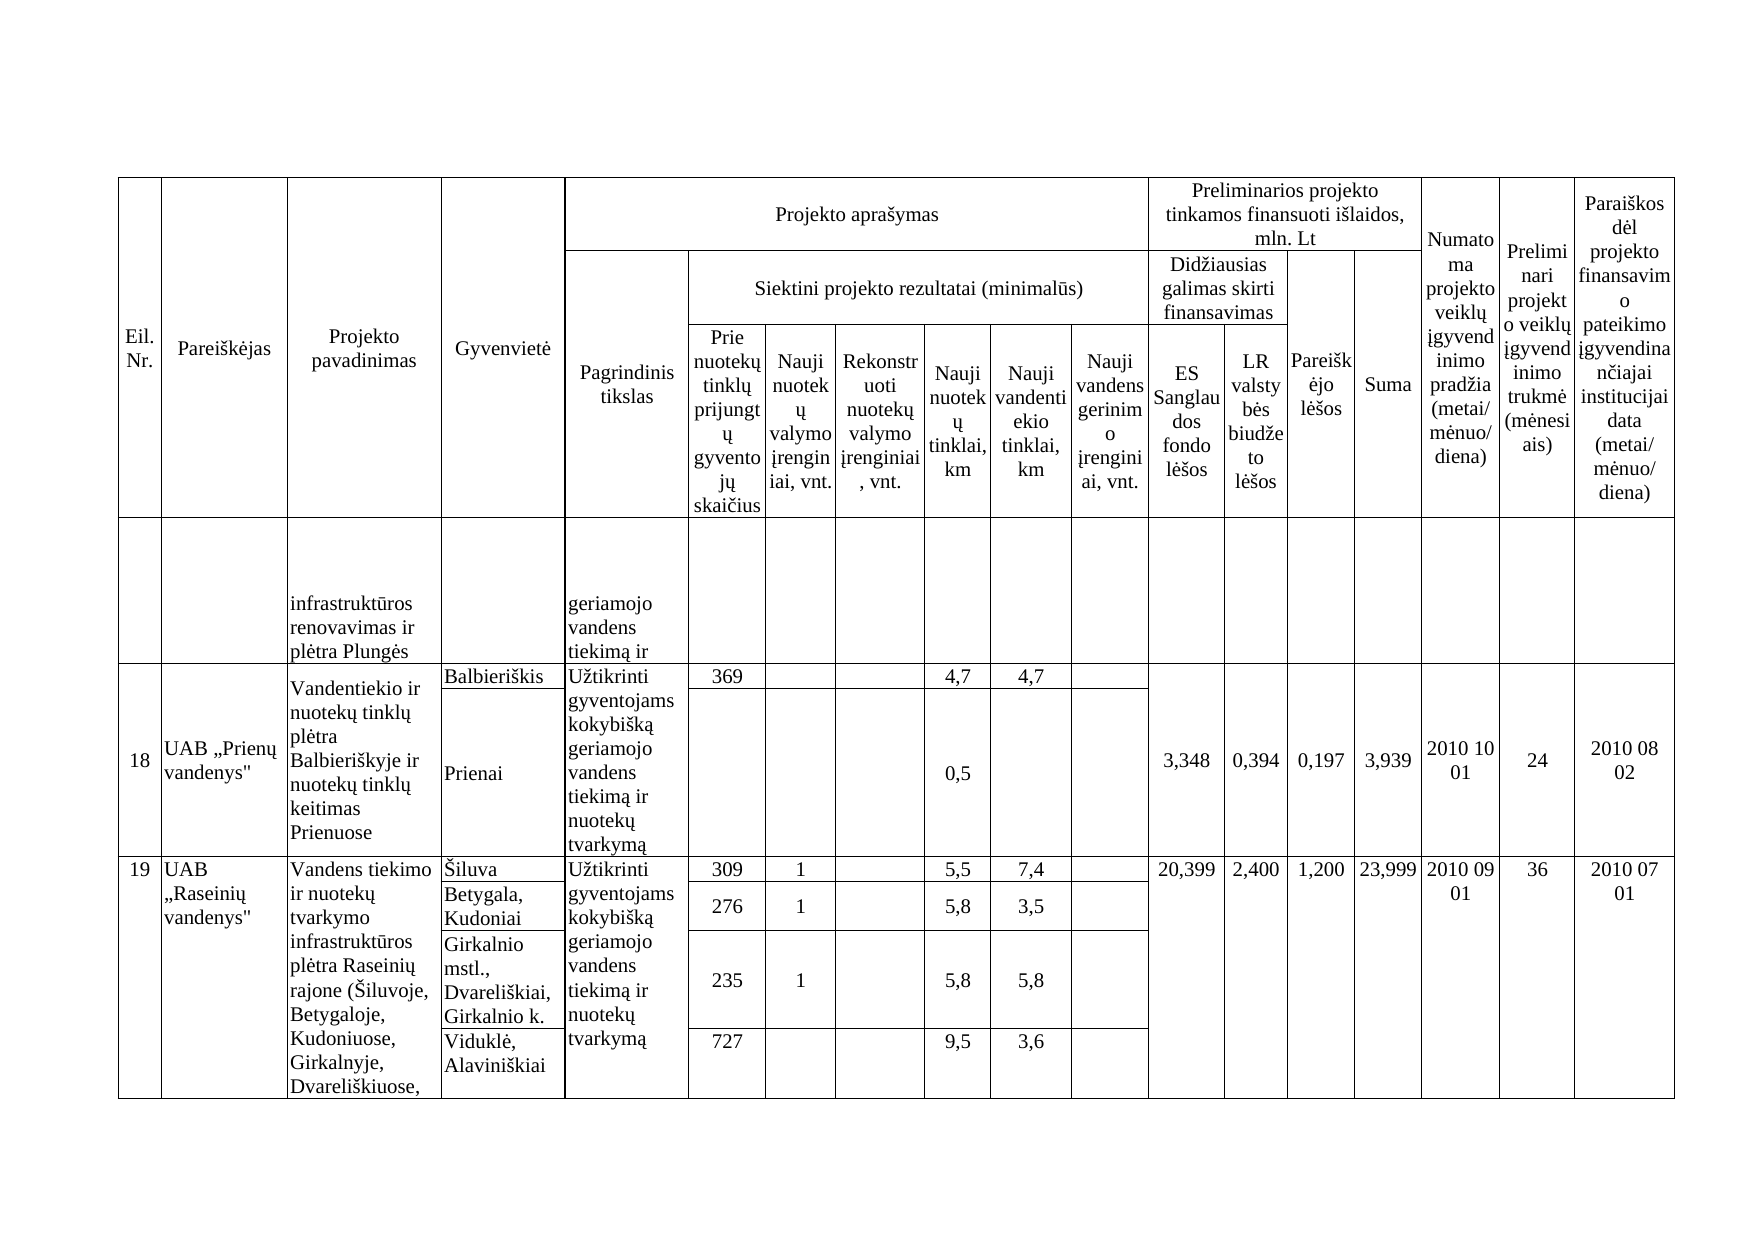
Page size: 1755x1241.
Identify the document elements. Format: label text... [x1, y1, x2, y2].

table_cell Šiluva [442, 857, 564, 881]
table_cell Viduklė, Alaviniškiai [442, 1029, 564, 1098]
table_cell 1 [766, 931, 835, 1028]
table_cell Prienai [442, 689, 564, 856]
table_cell 0,394 [1225, 664, 1287, 856]
table_cell [766, 664, 835, 688]
table_cell [836, 664, 924, 688]
table_cell Suma [1355, 251, 1421, 517]
table_cell [1500, 518, 1574, 663]
table_cell [442, 518, 564, 663]
table_cell [119, 518, 161, 663]
table_cell [1288, 518, 1354, 663]
table_cell [1072, 664, 1148, 688]
table_cell [1072, 882, 1148, 930]
table_cell Nauji vandens gerinimo įrenginiai, vnt. [1072, 325, 1148, 517]
table_cell 5,8 [991, 931, 1071, 1028]
table_cell [162, 518, 287, 663]
table_header Gyvenvietė [442, 178, 564, 517]
table_header Preliminarios projekto tinkamos finansuoti išlaidos, mln. Lt [1149, 178, 1421, 250]
table_header Eil. Nr. [119, 178, 161, 517]
table_cell Užtikrinti gyventojams kokybišką geriamojo vandens tiekimą ir nuotekų tvarkymą [566, 664, 688, 856]
table_cell 5,8 [925, 931, 990, 1028]
table_cell 2010 07 01 [1575, 857, 1674, 1098]
table_cell 3,5 [991, 882, 1071, 930]
table_cell 0,197 [1288, 664, 1354, 856]
table_cell 5,5 [925, 857, 990, 881]
table_cell [836, 518, 924, 663]
table_cell Siektini projekto rezultatai (minimalūs) [689, 251, 1148, 324]
table_cell Nauji nuotekų tinklai, km [925, 325, 990, 517]
table_cell Užtikrinti gyventojams kokybišką geriamojo vandens tiekimą ir nuotekų tvarkymą [566, 518, 688, 663]
table_cell 3,348 [1149, 664, 1224, 856]
table_cell [1422, 518, 1499, 663]
table_cell 9,5 [925, 1029, 990, 1098]
table_cell [836, 689, 924, 856]
table_cell 20,399 [1149, 857, 1224, 1098]
table_cell Girkalnio mstl., Dvareliškiai, Girkalnio k. [442, 931, 564, 1028]
table_cell [991, 518, 1071, 663]
table_header Preliminari projekto veiklų įgyvendinimo trukmė (mėnesiais) [1500, 178, 1574, 517]
table_cell 4,7 [925, 664, 990, 688]
table_cell Nauji nuotekų valymo įrenginiai, vnt. [766, 325, 835, 517]
table_cell [766, 689, 835, 856]
table_cell 235 [689, 931, 765, 1028]
table_cell Pagrindinis tikslas [566, 251, 688, 517]
table_cell [925, 518, 990, 663]
table_cell [1225, 518, 1287, 663]
table_cell 369 [689, 664, 765, 688]
table_cell [836, 857, 924, 881]
table_cell Pareiškėjo lėšos [1288, 251, 1354, 517]
table_cell Rekonstruoti nuotekų valymo įrenginiai, vnt. [836, 325, 924, 517]
table_cell 23,999 [1355, 857, 1421, 1098]
table_cell 7,4 [991, 857, 1071, 881]
table_cell [836, 931, 924, 1028]
table_cell UAB „Raseinių vandenys" [162, 857, 287, 1098]
table_cell [1575, 518, 1674, 663]
table_cell LR valstybės biudžeto lėšos [1225, 325, 1287, 517]
table_cell UAB „Prienų vandenys" [162, 664, 287, 856]
table_cell Nauji vandentiekio tinklai, km [991, 325, 1071, 517]
table_header Pareiškėjas [162, 178, 287, 517]
table_cell Didžiausias galimas skirti finansavimas [1149, 251, 1287, 324]
table_cell Betygala, Kudoniai [442, 882, 564, 930]
table_header Projekto pavadinimas [288, 178, 441, 517]
table_cell [1355, 518, 1421, 663]
table_cell [689, 689, 765, 856]
table_cell 2,400 [1225, 857, 1287, 1098]
table_cell [1072, 518, 1148, 663]
table_cell 5,8 [925, 882, 990, 930]
table_cell [1072, 689, 1148, 856]
table_cell [689, 518, 765, 663]
table_cell ES Sanglaudos fondo lėšos [1149, 325, 1224, 517]
table_cell 3,6 [991, 1029, 1071, 1098]
table_header Projekto aprašymas [566, 178, 1148, 250]
table_header Numatoma projekto veiklų įgyvendinimo pradžia (metai/ mėnuo/ diena) [1422, 178, 1499, 517]
table_cell 18 [119, 664, 161, 856]
table_cell [766, 518, 835, 663]
table_cell 36 [1500, 857, 1574, 1098]
table_cell 19 [119, 857, 161, 1098]
table_cell 24 [1500, 664, 1574, 856]
table_cell 2010 08 02 [1575, 664, 1674, 856]
table_cell 2010 10 01 [1422, 664, 1499, 856]
table_cell Vandentiekio ir nuotekų tinklų plėtra Balbieriškyje ir nuotekų tinklų keitimas Prienuose [288, 664, 441, 856]
table_cell 309 [689, 857, 765, 881]
table_cell 1,200 [1288, 857, 1354, 1098]
table_cell [766, 1029, 835, 1098]
table_cell Užtikrinti gyventojams kokybišką geriamojo vandens tiekimą ir nuotekų tvarkymą [566, 857, 688, 1098]
table_cell [1072, 857, 1148, 881]
table_cell 3,939 [1355, 664, 1421, 856]
table_cell [836, 882, 924, 930]
table_cell 0,5 [925, 689, 990, 856]
table_cell 4,7 [991, 664, 1071, 688]
table_cell [991, 689, 1071, 856]
table_cell [1149, 518, 1224, 663]
table_cell [1072, 1029, 1148, 1098]
table_cell [1072, 931, 1148, 1028]
table_cell [836, 1029, 924, 1098]
table_cell 1 [766, 882, 835, 930]
table_cell Prie nuotekų tinklų prijungtų gyventojų skaičius [689, 325, 765, 517]
table_header Paraiškos dėl projekto finansavimo pateikimo įgyvendinančiajai institucijai data (metai/ mėnuo/ diena) [1575, 178, 1674, 517]
table_cell 2010 09 01 [1422, 857, 1499, 1098]
table_cell 1 [766, 857, 835, 881]
table_cell 727 [689, 1029, 765, 1098]
table_cell Vandens tiekimo ir nuotekų tvarkymo infrastruktūros plėtra Raseinių rajone (Šiluvoje, Betygaloje, Kudoniuose, Girkalnyje, Dvareliškiuose, Girkalnio k., Viduklėje, Alaviniškiuose) [288, 857, 441, 1098]
table_cell Balbieriškis [442, 664, 564, 688]
table_cell 276 [689, 882, 765, 930]
table_cell Vandens tiekimo ir nuotekų tvarkymo infrastruktūros renovavimas ir plėtra Plungės rajone (Šateikiuose, Alsėdžiuose) [288, 518, 441, 663]
